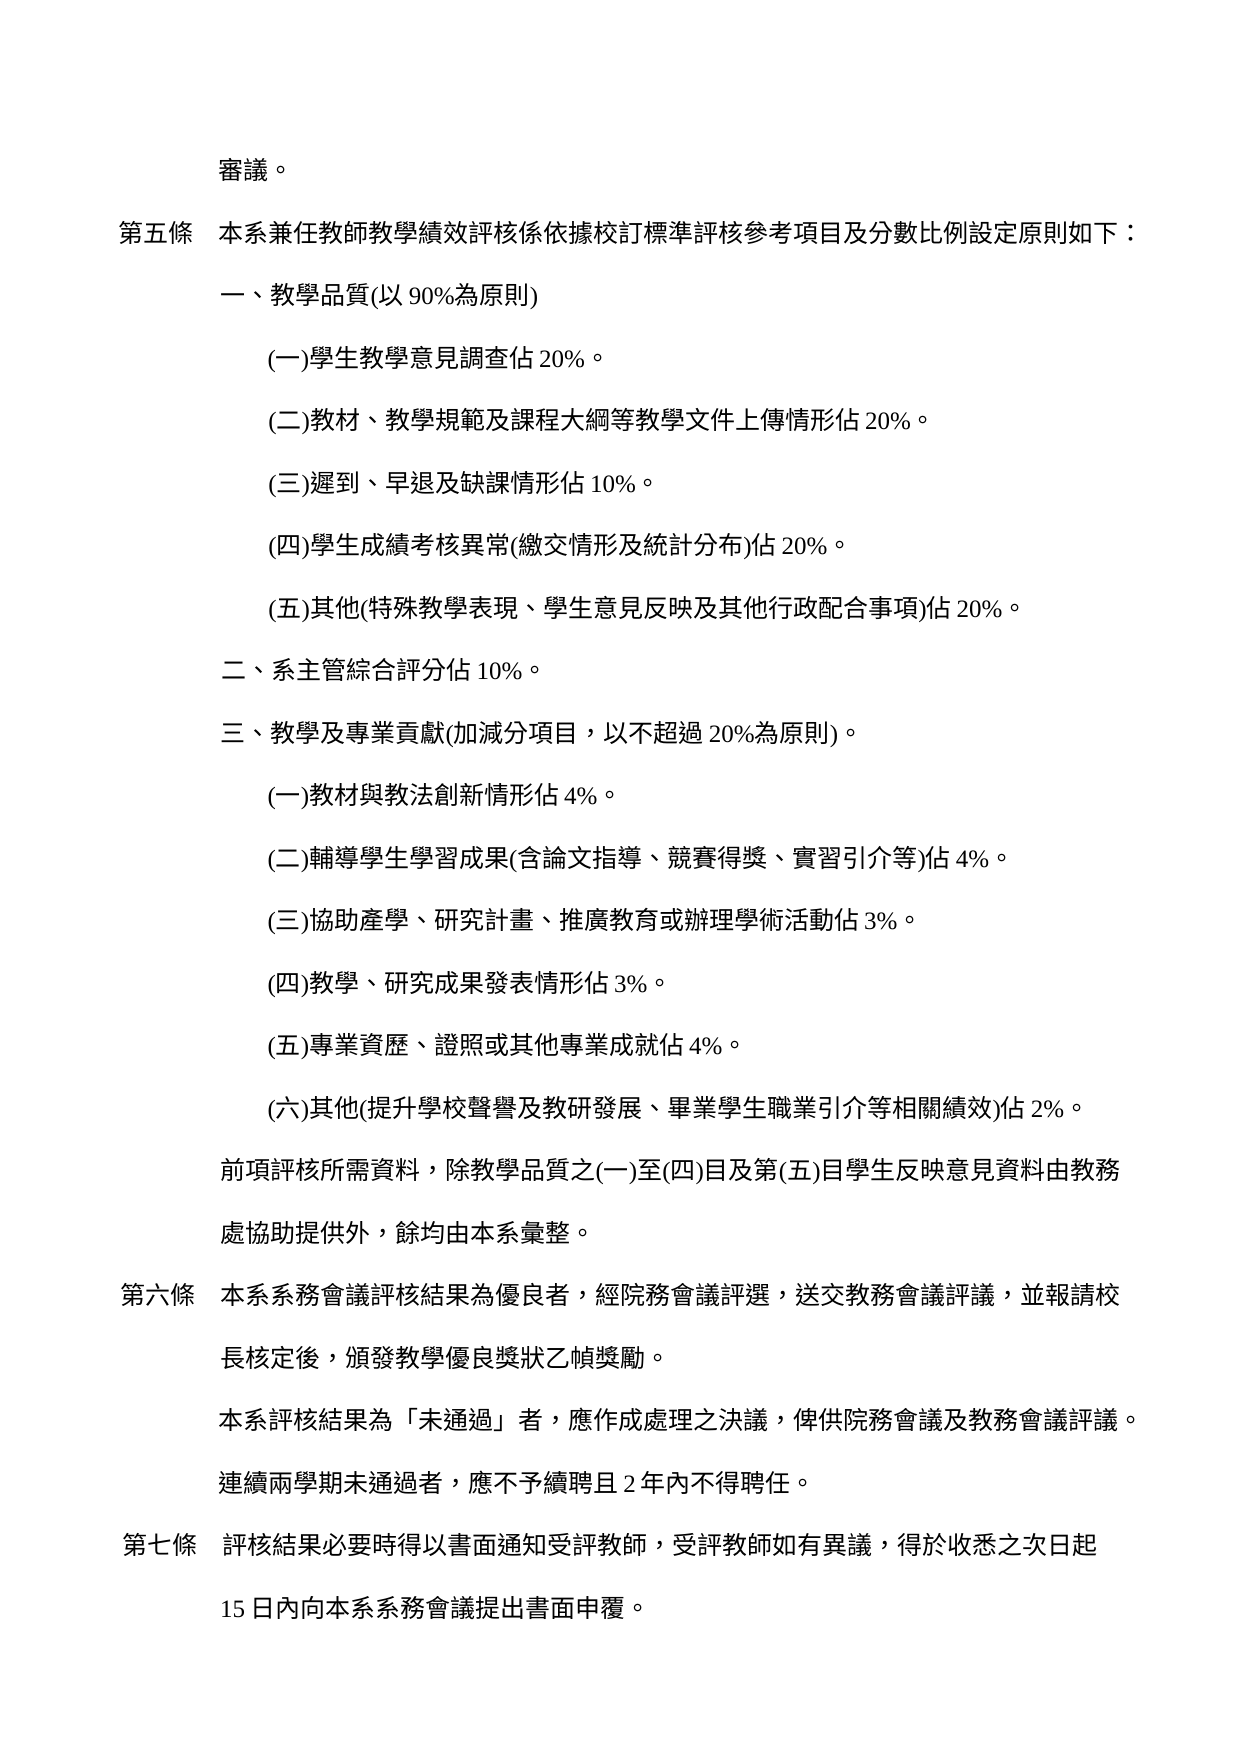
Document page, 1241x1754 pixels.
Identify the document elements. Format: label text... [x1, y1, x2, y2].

text 三、教學及專業貢獻(加減分項目，以不超過20%為原則)。 [220, 689, 1122, 752]
text (五)其他(特殊教學表現、學生意見反映及其他行政配合事項)佔20%。 [220, 564, 1122, 627]
text (四)學生成績考核異常(繳交情形及統計分布)佔20%。 [220, 502, 1122, 564]
text (三)協助產學、研究計畫、推廣教育或辦理學術活動佔3%。 [220, 877, 1122, 939]
text 審議。 [118, 127, 1122, 189]
text (一)教材與教法創新情形佔4%。 [220, 752, 1122, 814]
text 二、系主管綜合評分佔10%。 [220, 627, 1122, 689]
text (三)遲到、早退及缺課情形佔10%。 [220, 439, 1122, 502]
text 第五條 本系兼任教師教學績效評核係依據校訂標準評核參考項目及分數比例設定原則如下： [118, 189, 1122, 252]
text (二)輔導學生學習成果(含論文指導、競賽得獎、實習引介等)佔4%。 [220, 814, 1122, 877]
text 一、教學品質(以90%為原則) [220, 252, 1122, 314]
text (一)學生教學意見調查佔20%。 [220, 314, 1122, 377]
text 第七條 評核結果必要時得以書面通知受評教師，受評教師如有異議，得於收悉之次日起15日內向本系系務會議提出書面申覆。 [122, 1502, 1122, 1627]
text (二)教材、教學規範及課程大綱等教學文件上傳情形佔20%。 [220, 377, 1122, 439]
text (四)教學、研究成果發表情形佔3%。 [220, 939, 1122, 1002]
text 前項評核所需資料，除教學品質之(一)至(四)目及第(五)目學生反映意見資料由教務處協助提供外，餘均由本系彙整。 [220, 1127, 1122, 1252]
text (五)專業資歷、證照或其他專業成就佔4%。 [220, 1002, 1122, 1064]
text 第六條 本系系務會議評核結果為優良者，經院務會議評選，送交教務會議評議，並報請校長核定後，頒發教學優良獎狀乙幀獎勵。 [121, 1252, 1122, 1377]
text (六)其他(提升學校聲譽及教研發展、畢業學生職業引介等相關績效)佔2%。 [220, 1064, 1122, 1127]
text 本系評核結果為「未通過」者，應作成處理之決議，俾供院務會議及教務會議評議。連續兩學期未通過者，應不予續聘且2年內不得聘任。 [218, 1377, 1122, 1502]
